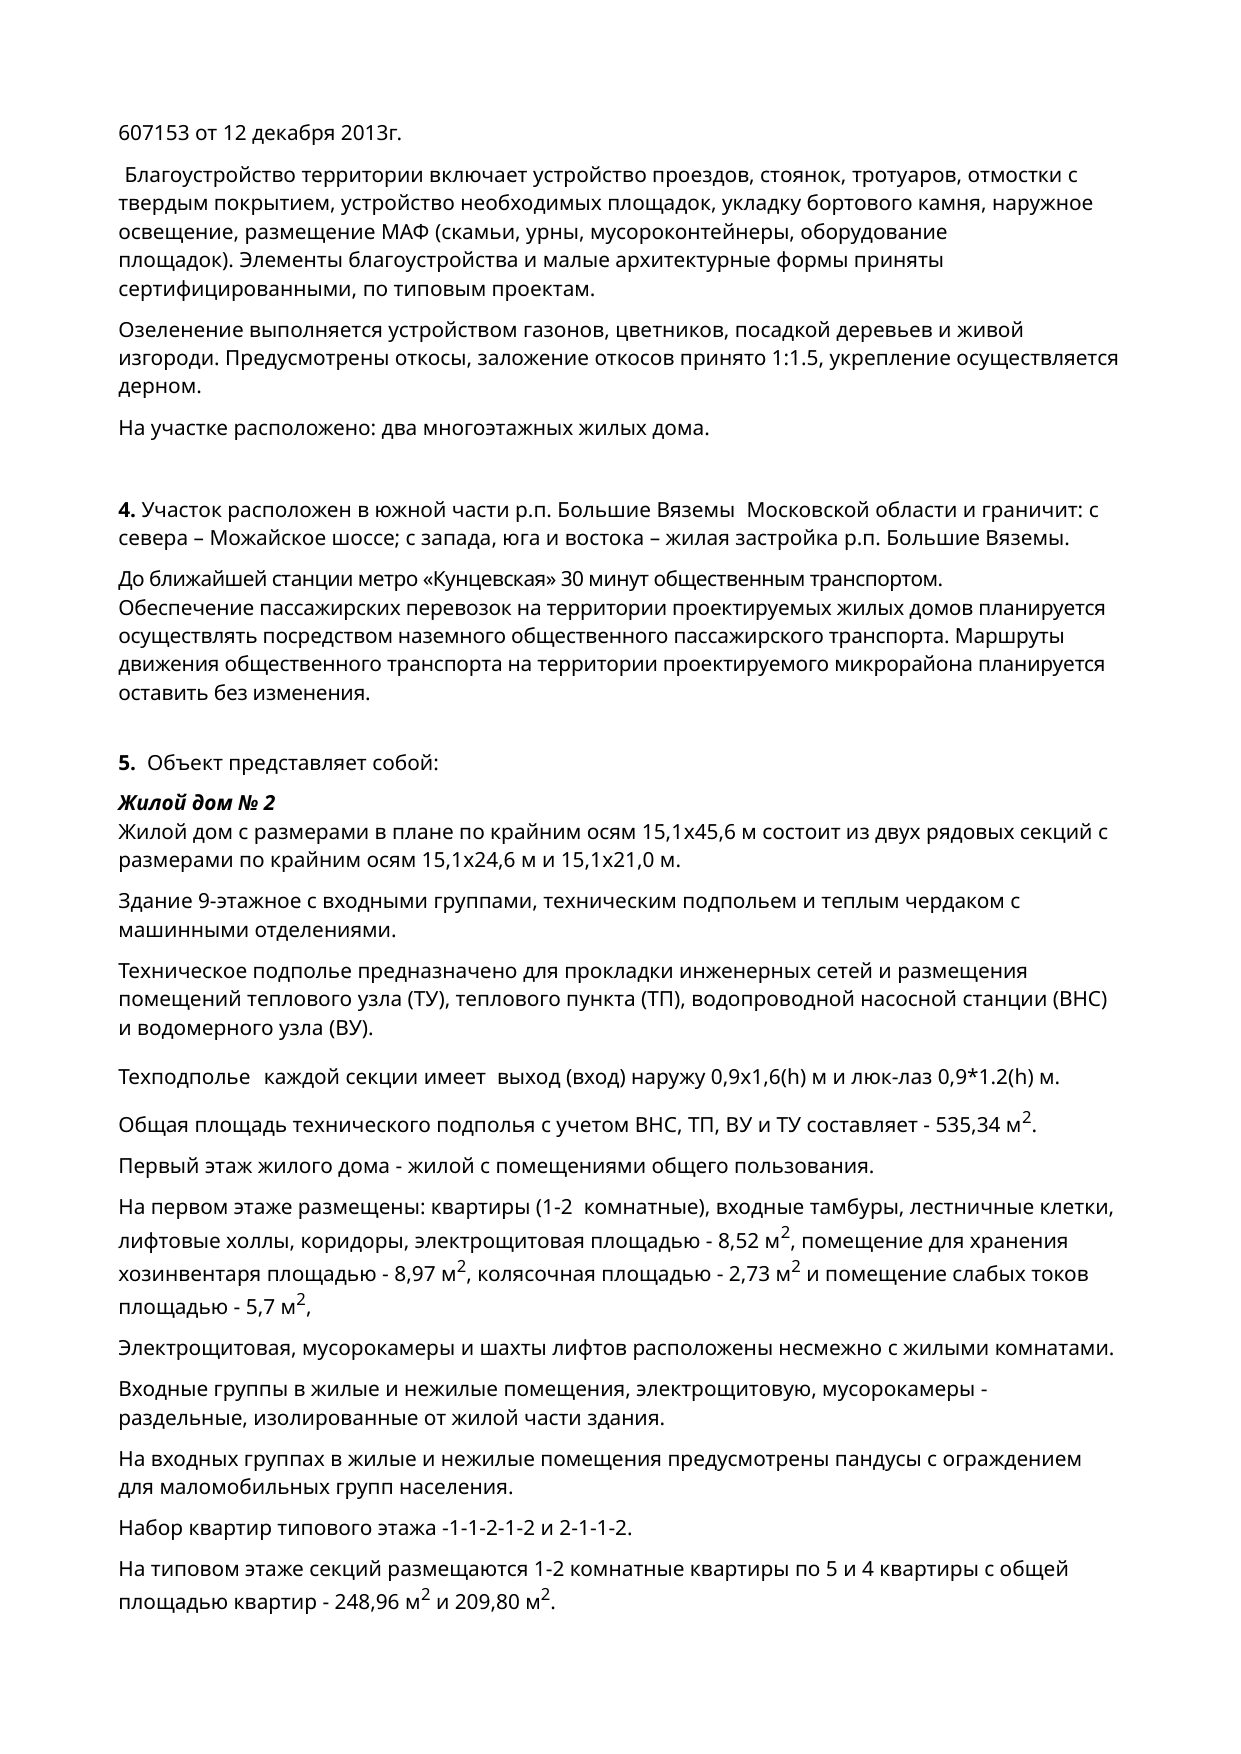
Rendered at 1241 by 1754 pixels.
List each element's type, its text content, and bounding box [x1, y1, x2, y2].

text На участке расположено: два многоэтажных жилых дома. [118, 413, 1122, 441]
text Жилой дом № 2 [118, 788, 1122, 817]
text До ближайшей станции метро «Кунцевская» 30 минут общественным транспортом. [118, 564, 1122, 593]
text Техподполье каждой секции имеет выход (вход) наружу 0,9x1,6(h) м и люк-лаз 0,9*1.2(h) м. [118, 1053, 1122, 1093]
text Озеленение выполняется устройством газонов, цветников, посадкой деревьев и живой изгороди. Предусмотрены откосы, заложение откосов принято 1:1.5, укрепление осуществляется дерном. [118, 315, 1122, 400]
text Жилой дом с размерами в плане по крайним осям 15,1x45,6 м состоит из двух рядовых секций с размерами по крайним осям 15,1x24,6 м и 15,1x21,0 м. [118, 817, 1122, 874]
text 607153 от 12 декабря 2013г. [118, 118, 1122, 147]
text На типовом этаже секций размещаются 1-2 комнатные квартиры по 5 и 4 квартиры с общей площадью квартир - 248,96 м2 и 209,80 м2. [118, 1554, 1122, 1616]
text Техническое подполье предназначено для прокладки инженерных сетей и размещения помещений теплового узла (ТУ), теплового пункта (ТП), водопроводной насосной станции (ВНС) и водомерного узла (ВУ). [118, 956, 1122, 1041]
text Общая площадь технического подполья с учетом ВНС, ТП, ВУ и ТУ составляет - 535,34 м2. [118, 1106, 1122, 1139]
text Здание 9-этажное с входными группами, техническим подпольем и теплым чердаком с машинными отделениями. [118, 886, 1122, 943]
text Набор квартир типового этажа -1-1-2-1-2 и 2-1-1-2. [118, 1513, 1122, 1542]
text Входные группы в жилые и нежилые помещения, электрощитовую, мусорокамеры - раздельные, изолированные от жилой части здания. [118, 1374, 1122, 1431]
text На первом этаже размещены: квартиры (1-2 комнатные), входные тамбуры, лестничные клетки, лифтовые холлы, коридоры, электрощитовая площадью - 8,52 м2, помещение для хранения хозинвентаря площадью - 8,97 м2, колясочная площадью - 2,73 м2 и помещение слабых токов площадью - 5,7 м2, [118, 1192, 1122, 1321]
text Первый этаж жилого дома - жилой с помещениями общего пользования. [118, 1152, 1122, 1180]
text Благоустройство территории включает устройство проездов, стоянок, тротуаров, отмостки с твердым покрытием, устройство необходимых площадок, укладку бортового камня, наружное освещение, размещение МАФ (скамьи, урны, мусороконтейнеры, оборудование площадок). Элементы благоустройства и малые архитектурные формы приняты сертифицированными, по типовым проектам. [118, 159, 1122, 302]
text 4. Участок расположен в южной части р.п. Большие Вяземы Московской области и граничит: с севера – Можайское шоссе; с запада, юга и востока – жилая застройка р.п. Большие Вяземы. [118, 495, 1122, 552]
text 5. Объект представляет собой: [118, 748, 1122, 776]
text Обеспечение пассажирских перевозок на территории проектируемых жилых домов планируется осуществлять посредством наземного общественного пассажирского транспорта. Маршруты движения общественного транспорта на территории проектируемого микрорайона планируется оставить без изменения. [118, 593, 1122, 706]
text Электрощитовая, мусорокамеры и шахты лифтов расположены несмежно с жилыми комнатами. [118, 1333, 1122, 1362]
text На входных группах в жилые и нежилые помещения предусмотрены пандусы с ограждением для маломобильных групп населения. [118, 1444, 1122, 1501]
